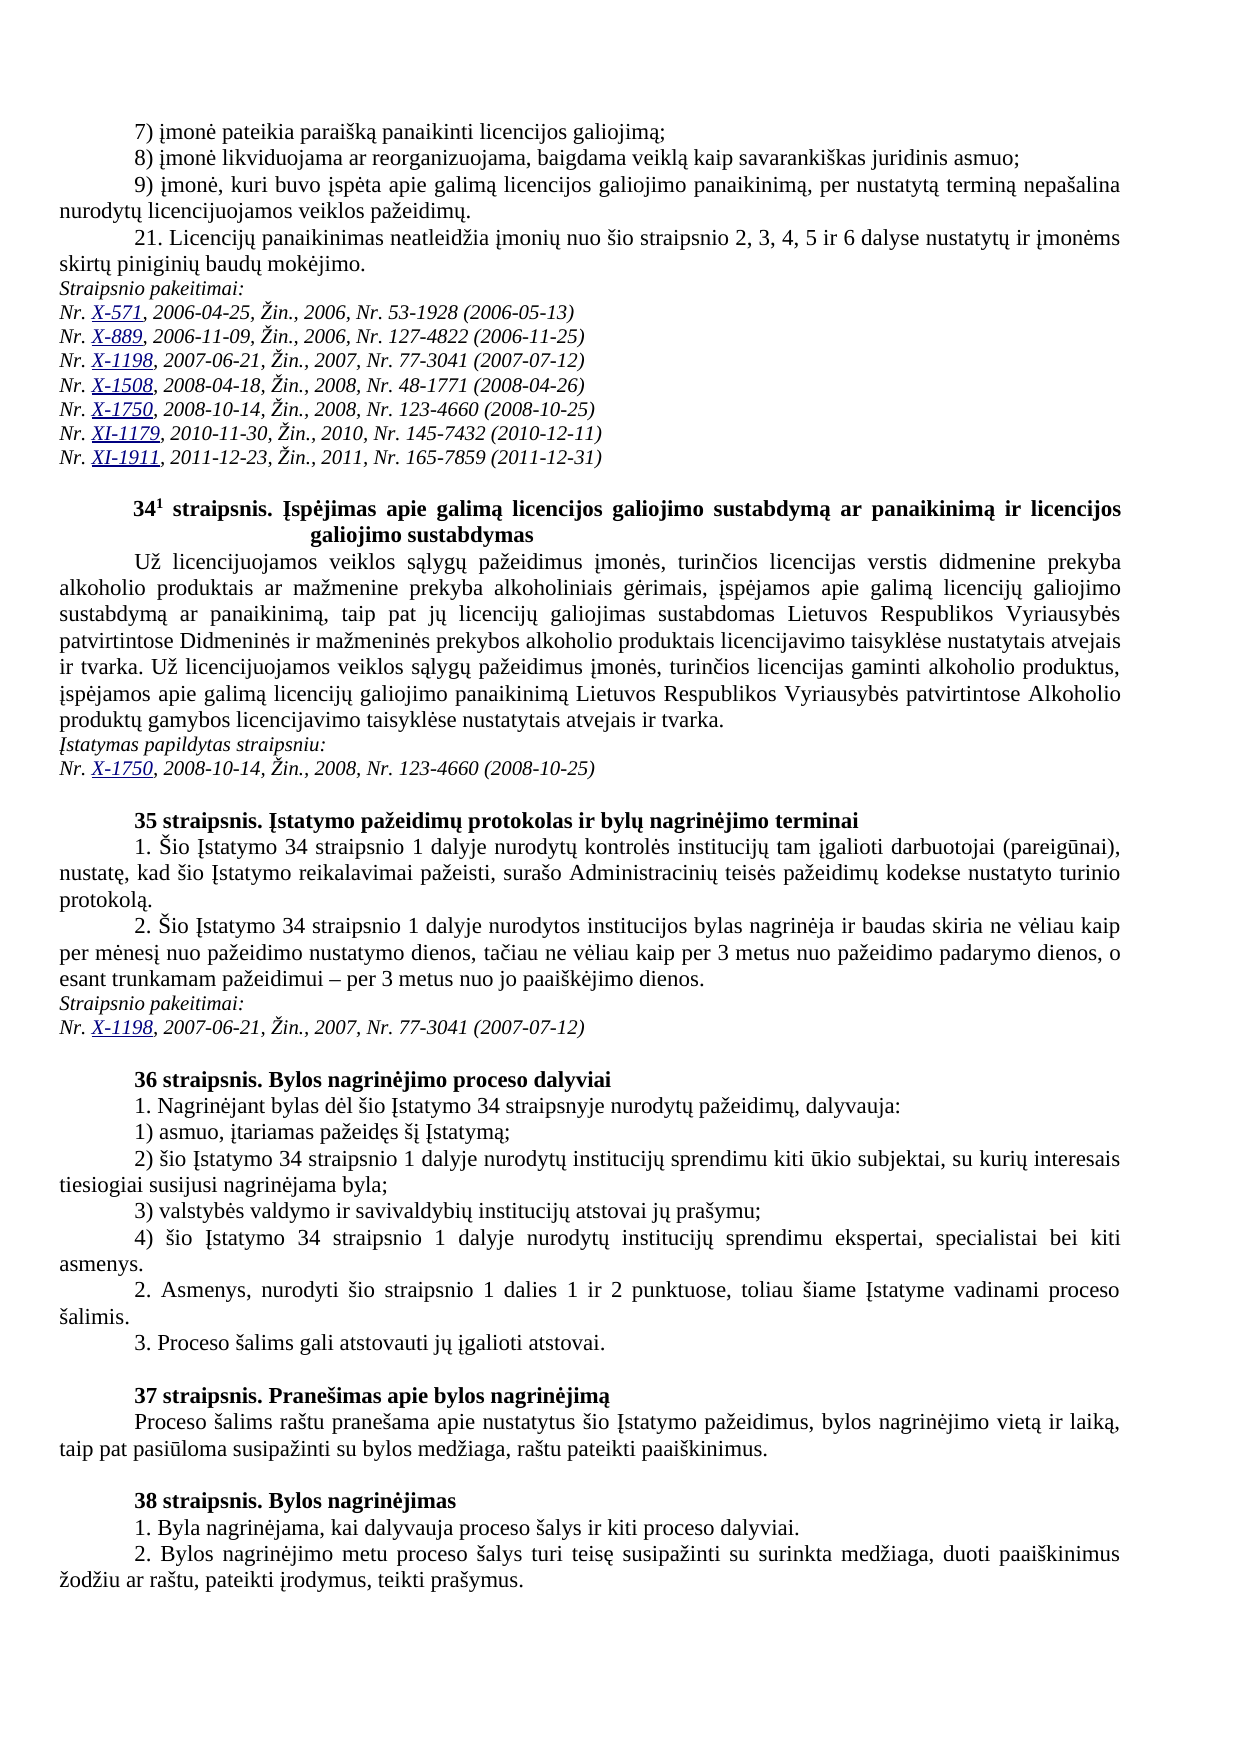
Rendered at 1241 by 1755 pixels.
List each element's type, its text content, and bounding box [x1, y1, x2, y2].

text 1) asmuo, įtariamas pažeidęs šį Įstatymą; [59, 1118, 1122, 1145]
text Nr. XI-1911, 2011-12-23, Žin., 2011, Nr. 165-7859 (2011-12-31) [59, 445, 1122, 469]
text 3. Proceso šalims gali atstovauti jų įgalioti atstovai. [59, 1329, 1122, 1356]
text 2. Asmenys, nurodyti šio straipsnio 1 dalies 1 ir 2 punktuose, toliau šiame Įstatyme vadinami proceso šalimis. [59, 1277, 1122, 1329]
text Nr. XI-1179, 2010-11-30, Žin., 2010, Nr. 145-7432 (2010-12-11) [59, 421, 1122, 445]
text 36 straipsnis. Bylos nagrinėjimo proceso dalyviai [59, 1066, 1122, 1092]
text Nr. X-889, 2006-11-09, Žin., 2006, Nr. 127-4822 (2006-11-25) [59, 324, 1122, 348]
text 1. Byla nagrinėjama, kai dalyvauja proceso šalys ir kiti proceso dalyviai. [59, 1514, 1122, 1540]
text Nr. X-1508, 2008-04-18, Žin., 2008, Nr. 48-1771 (2008-04-26) [59, 372, 1122, 397]
text 1. Šio Įstatymo 34 straipsnio 1 dalyje nurodytų kontrolės institucijų tam įgalioti darbuotojai (pareigūnai), nustatę, kad šio Įstatymo reikalavimai pažeisti, surašo Administracinių teisės pažeidimų kodekse nustatyto turinio protokolą. [59, 833, 1122, 912]
text Nr. X-1750, 2008-10-14, Žin., 2008, Nr. 123-4660 (2008-10-25) [59, 397, 1122, 421]
text 3) valstybės valdymo ir savivaldybių institucijų atstovai jų prašymu; [59, 1197, 1122, 1224]
text 1. Nagrinėjant bylas dėl šio Įstatymo 34 straipsnyje nurodytų pažeidimų, dalyvauja: [59, 1092, 1122, 1118]
text 8) įmonė likviduojama ar reorganizuojama, baigdama veiklą kaip savarankiškas juridinis asmuo; [59, 144, 1122, 171]
text Nr. X-571, 2006-04-25, Žin., 2006, Nr. 53-1928 (2006-05-13) [59, 300, 1122, 324]
text 37 straipsnis. Pranešimas apie bylos nagrinėjimą [59, 1382, 1122, 1408]
text 341 straipsnis. Įspėjimas apie galimą licencijos galiojimo sustabdymą ar panaikinimą ir licencijos galiojimo sustabdymas [133, 495, 1122, 548]
text 7) įmonė pateikia paraišką panaikinti licencijos galiojimą; [59, 118, 1122, 144]
text 21. Licencijų panaikinimas neatleidžia įmonių nuo šio straipsnio 2, 3, 4, 5 ir 6 dalyse nustatytų ir įmonėms skirtų piniginių baudų mokėjimo. [59, 223, 1122, 276]
text Straipsnio pakeitimai: [59, 991, 1122, 1015]
text Straipsnio pakeitimai: [59, 276, 1122, 300]
text 2. Šio Įstatymo 34 straipsnio 1 dalyje nurodytos institucijos bylas nagrinėja ir baudas skiria ne vėliau kaip per mėnesį nuo pažeidimo nustatymo dienos, tačiau ne vėliau kaip per 3 metus nuo pažeidimo padarymo dienos, o esant trunkamam pažeidimui – per 3 metus nuo jo paaiškėjimo dienos. [59, 912, 1122, 991]
text Proceso šalims raštu pranešama apie nustatytus šio Įstatymo pažeidimus, bylos nagrinėjimo vietą ir laiką, taip pat pasiūloma susipažinti su bylos medžiaga, raštu pateikti paaiškinimus. [59, 1408, 1122, 1461]
text 4) šio Įstatymo 34 straipsnio 1 dalyje nurodytų institucijų sprendimu ekspertai, specialistai bei kiti asmenys. [59, 1224, 1122, 1277]
text Nr. X-1198, 2007-06-21, Žin., 2007, Nr. 77-3041 (2007-07-12) [59, 348, 1122, 372]
text 35 straipsnis. Įstatymo pažeidimų protokolas ir bylų nagrinėjimo terminai [59, 807, 1122, 833]
text Įstatymas papildytas straipsniu: [59, 732, 1122, 756]
text Nr. X-1198, 2007-06-21, Žin., 2007, Nr. 77-3041 (2007-07-12) [59, 1015, 1122, 1039]
text 2. Bylos nagrinėjimo metu proceso šalys turi teisę susipažinti su surinkta medžiaga, duoti paaiškinimus žodžiu ar raštu, pateikti įrodymus, teikti prašymus. [59, 1540, 1122, 1593]
text Nr. X-1750, 2008-10-14, Žin., 2008, Nr. 123-4660 (2008-10-25) [59, 756, 1122, 780]
text 38 straipsnis. Bylos nagrinėjimas [59, 1487, 1122, 1514]
text 2) šio Įstatymo 34 straipsnio 1 dalyje nurodytų institucijų sprendimu kiti ūkio subjektai, su kurių interesais tiesiogiai susijusi nagrinėjama byla; [59, 1145, 1122, 1197]
text 9) įmonė, kuri buvo įspėta apie galimą licencijos galiojimo panaikinimą, per nustatytą terminą nepašalina nurodytų licencijuojamos veiklos pažeidimų. [59, 171, 1122, 223]
text Už licencijuojamos veiklos sąlygų pažeidimus įmonės, turinčios licencijas verstis didmenine prekyba alkoholio produktais ar mažmenine prekyba alkoholiniais gėrimais, įspėjamos apie galimą licencijų galiojimo sustabdymą ar panaikinimą, taip pat jų licencijų galiojimas sustabdomas Lietuvos Respublikos Vyriausybės patvirtintose Didmeninės ir mažmeninės prekybos alkoholio produktais licencijavimo taisyklėse nustatytais atvejais ir tvarka. Už licencijuojamos veiklos sąlygų pažeidimus įmonės, turinčios licencijas gaminti alkoholio produktus, įspėjamos apie galimą licencijų galiojimo panaikinimą Lietuvos Respublikos Vyriausybės patvirtintose Alkoholio produktų gamybos licencijavimo taisyklėse nustatytais atvejais ir tvarka. [59, 548, 1122, 732]
